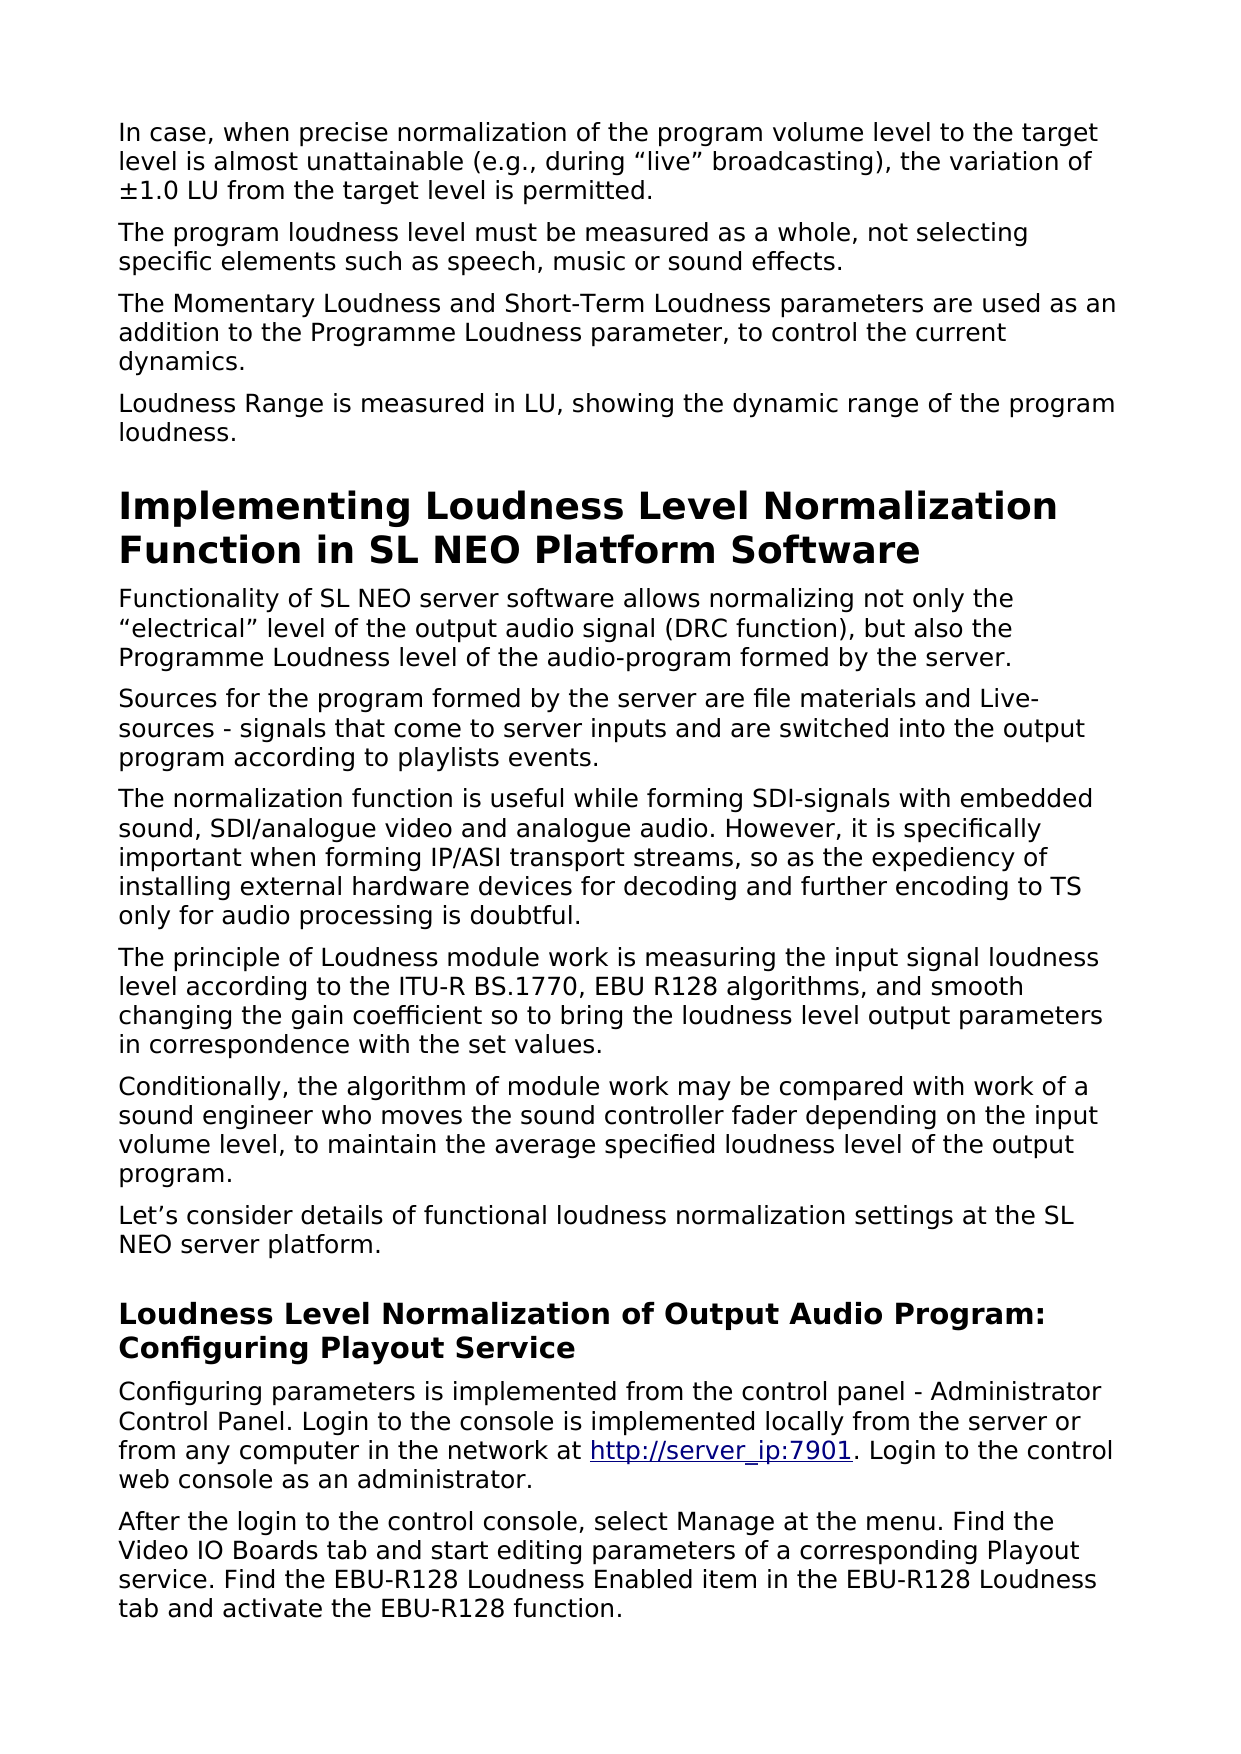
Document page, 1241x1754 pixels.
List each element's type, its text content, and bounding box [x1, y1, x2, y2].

subtitle Implementing Loudness Level Normalization Function in SL NEO Platform Software [118, 485, 1122, 572]
subtitle Loudness Level Normalization of Output Audio Program: Configuring Playout Service [118, 1297, 1122, 1365]
text Conditionally, the algorithm of module work may be compared with work of a sound engineer who moves the sound controller fader depending on the input volume level, to maintain the average specified loudness level of the output program. [118, 1072, 1122, 1189]
text In case, when precise normalization of the program volume level to the target level is almost unattainable (e.g., during “live” broadcasting), the variation of ±1.0 LU from the target level is permitted. [118, 118, 1122, 206]
text The Momentary Loudness and Short-Term Loudness parameters are used as an addition to the Programme Loudness parameter, to control the current dynamics. [118, 289, 1122, 376]
text The principle of Loudness module work is measuring the input signal loudness level according to the ITU-R BS.1770, EBU R128 algorithms, and smooth changing the gain coefficient so to bring the loudness level output parameters in correspondence with the set values. [118, 943, 1122, 1059]
text Sources for the program formed by the server are file materials and Live-sources - signals that come to server inputs and are switched into the output program according to playlists events. [118, 684, 1122, 772]
text The normalization function is useful while forming SDI-signals with embedded sound, SDI/analogue video and analogue audio. However, it is specifically important when forming IP/ASI transport streams, so as the expediency of installing external hardware devices for decoding and further encoding to TS only for audio processing is doubtful. [118, 784, 1122, 930]
text Configuring parameters is implemented from the control panel - Administrator Control Panel. Login to the console is implemented locally from the server or from any computer in the network at http://server_ip:7901. Login to the control web console as an administrator. [118, 1377, 1122, 1494]
text The program loudness level must be measured as a whole, not selecting specific elements such as speech, music or sound effects. [118, 218, 1122, 276]
text Loudness Range is measured in LU, showing the dynamic range of the program loudness. [118, 389, 1122, 447]
text After the login to the control console, select Manage at the menu. Find the Video IO Boards tab and start editing parameters of a corresponding Playout service. Find the EBU-R128 Loudness Enabled item in the EBU-R128 Loudness tab and activate the EBU-R128 function. [118, 1507, 1122, 1623]
text Let’s consider details of functional loudness normalization settings at the SL NEO server platform. [118, 1201, 1122, 1259]
text Functionality of SL NEO server software allows normalizing not only the “electrical” level of the output audio signal (DRC function), but also the Programme Loudness level of the audio-program formed by the server. [118, 584, 1122, 672]
